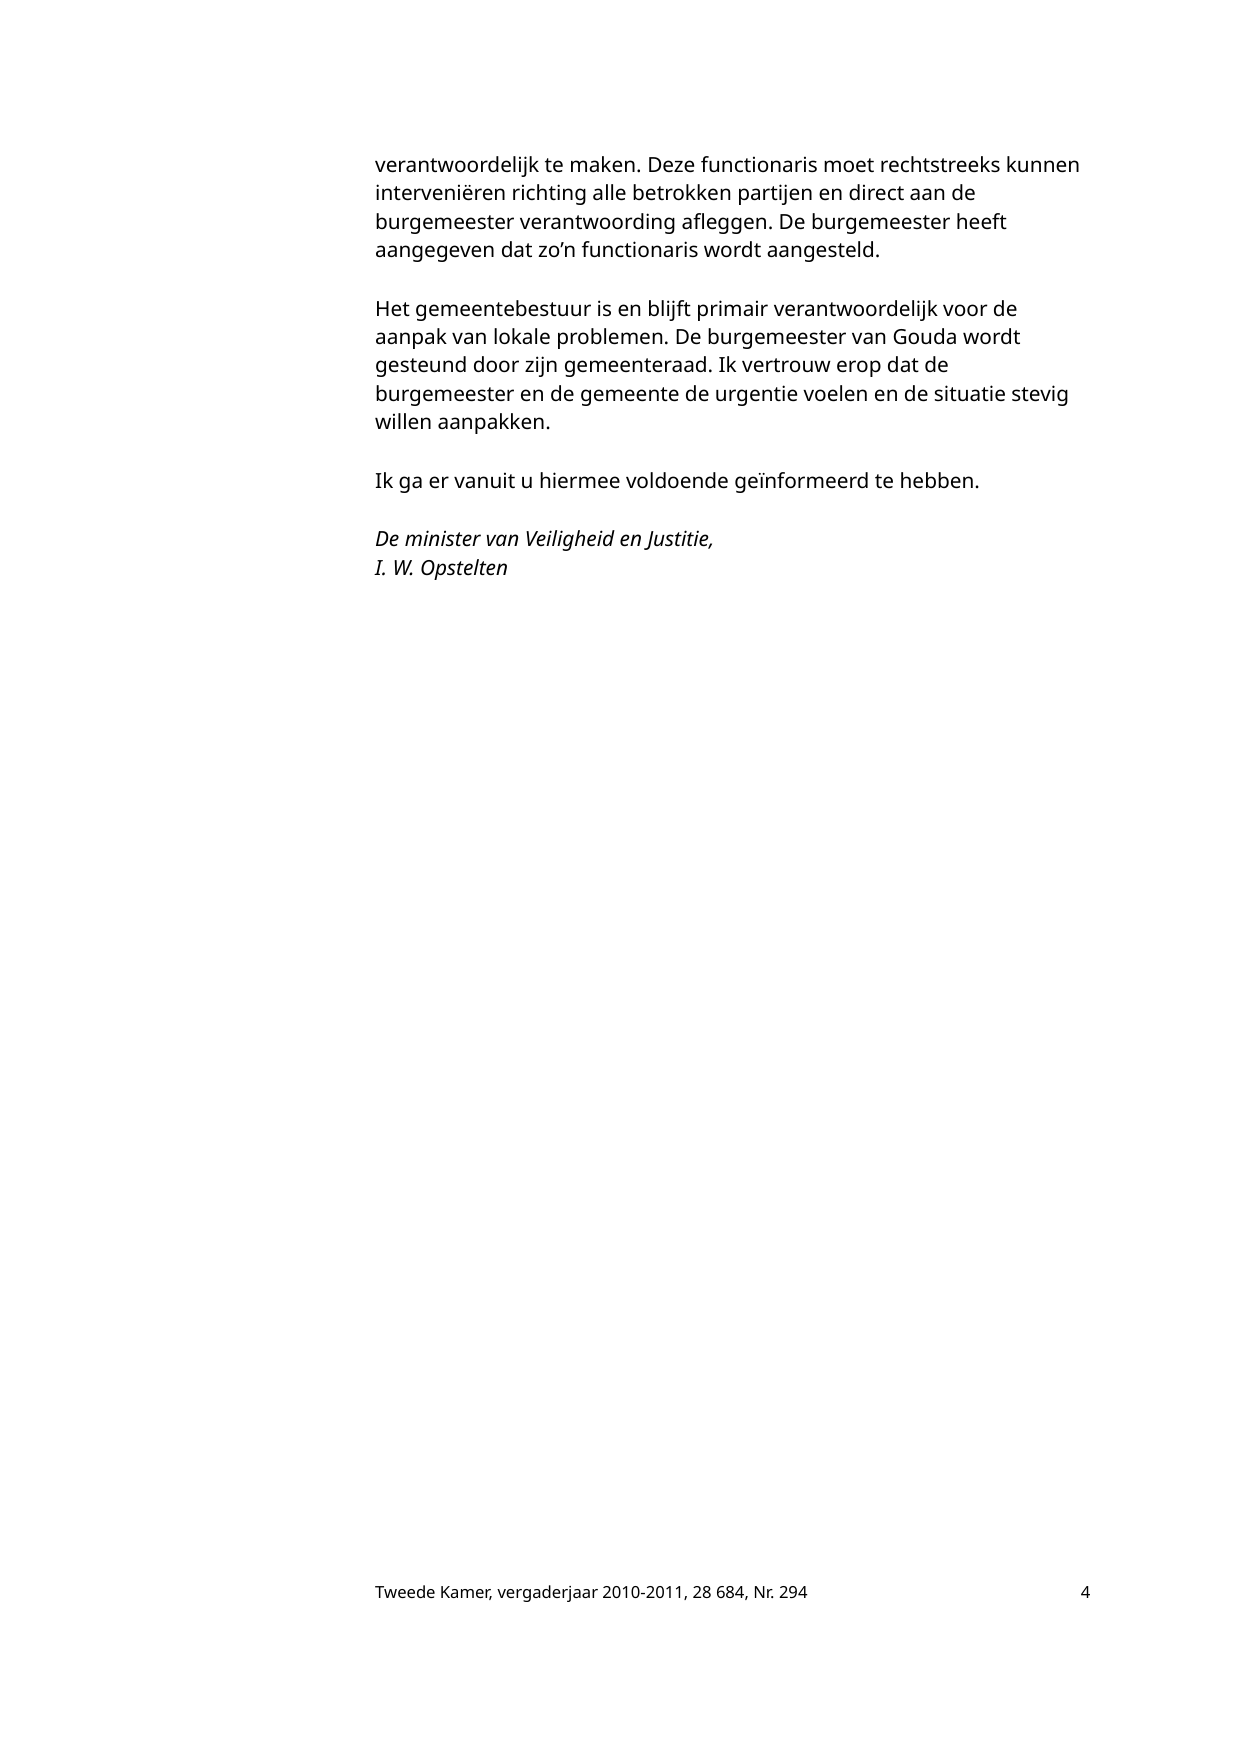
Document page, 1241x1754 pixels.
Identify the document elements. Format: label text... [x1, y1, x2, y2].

text Om de aanpak beter te stroomlijnen en bureaucratische obstakels uit de weg te ruimen, heb ik de burgemeester geadviseerd om één functionaris verantwoordelijk te maken. Deze functionaris moet rechtstreeks kunnen interveniëren richting alle betrokken partijen en direct aan de burgemeester verantwoording afleggen. De burgemeester heeft aangegeven dat zo’n functionaris wordt aangesteld. [375, 150, 1090, 292]
text De minister van Veiligheid en Justitie, [375, 553, 1090, 581]
text Het gemeentebestuur is en blijft primair verantwoordelijk voor de aanpak van lokale problemen. De burgemeester van Gouda wordt gesteund door zijn gemeenteraad. Ik vertrouw erop dat de burgemeester en de gemeente de urgentie voelen en de situatie stevig willen aanpakken. [375, 322, 1090, 464]
text Ik ga er vanuit u hiermee voldoende geïnformeerd te hebben. [375, 494, 1090, 523]
text I. W. Opstelten [375, 581, 1090, 610]
